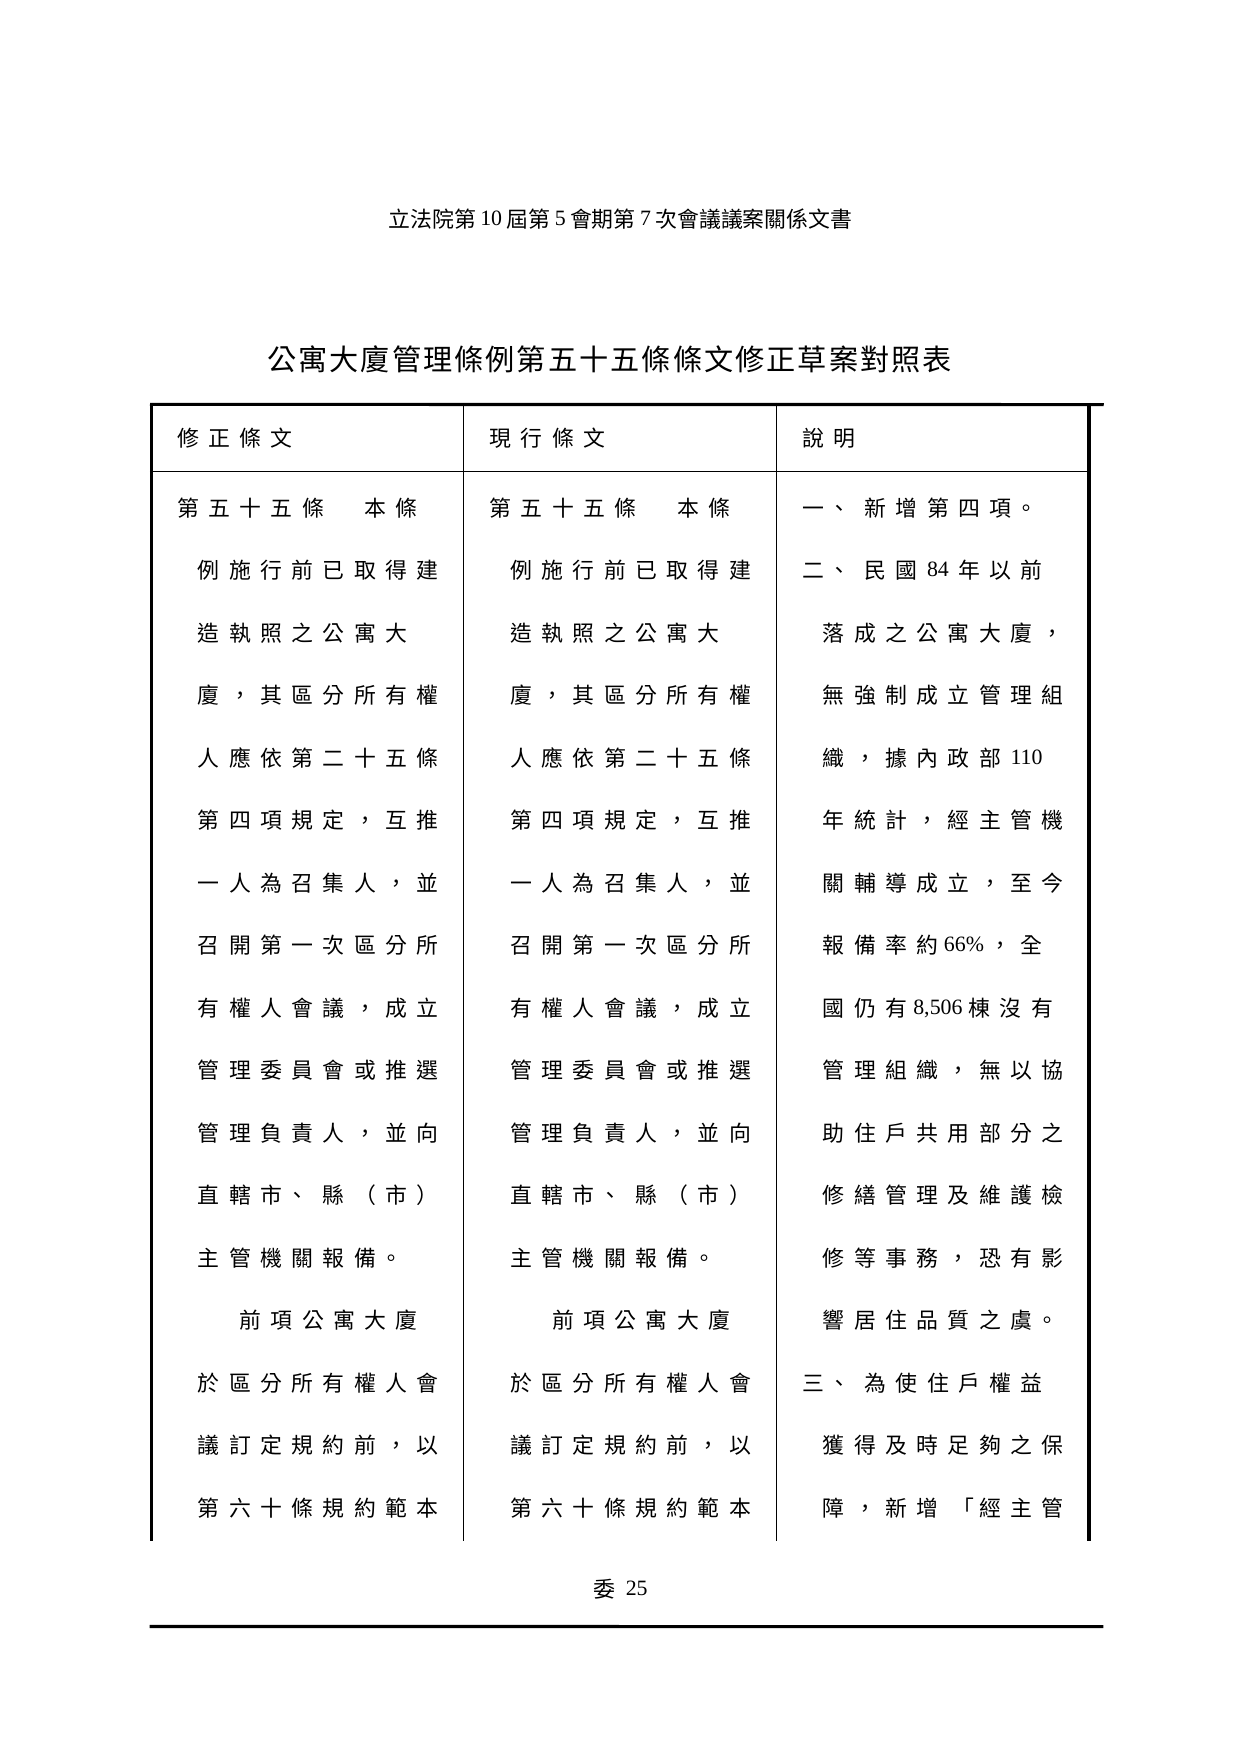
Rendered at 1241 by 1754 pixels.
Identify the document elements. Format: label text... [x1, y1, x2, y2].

table_header 公寓大廈管理條例第五十五條條文修正草案對照表 [151, 313, 1089, 403]
table_cell 第五十五條 本條例施行前已取得建造執照之公寓大廈，其區分所有權人應依第二十五條第四項規定，互推一人為召集人，並召開第一次區分所有權人會議，成立管理委員會或推選管理負責人，並向直轄市、縣（市）主管機關報備。 前項公寓大廈於區分所有權人會議訂定規約前，以第六十條規約範本 [153, 472, 463, 1541]
table_cell 修正條文 [153, 406, 463, 471]
table_cell 說明 [777, 407, 1087, 471]
table_cell 一、新增第四項。 二、民國84年以前落成之公寓大廈，無強制成立管理組織，據內政部110年統計，經主管機關輔導成立，至今報備率約66%，全國仍有8,506棟沒有管理組織，無以協助住戶共用部分之修繕管理及維護檢修等事務，恐有影響居住品質之虞。 三、為使住戶權益獲得及時足夠之保障，新增「經主管 [777, 472, 1087, 1541]
table_cell 第五十五條 本條例施行前已取得建造執照之公寓大廈，其區分所有權人應依第二十五條第四項規定，互推一人為召集人，並召開第一次區分所有權人會議，成立管理委員會或推選管理負責人，並向直轄市、縣（市）主管機關報備。 前項公寓大廈於區分所有權人會議訂定規約前，以第六十條規約範本 [464, 472, 776, 1541]
table_cell 現行條文 [464, 407, 776, 471]
